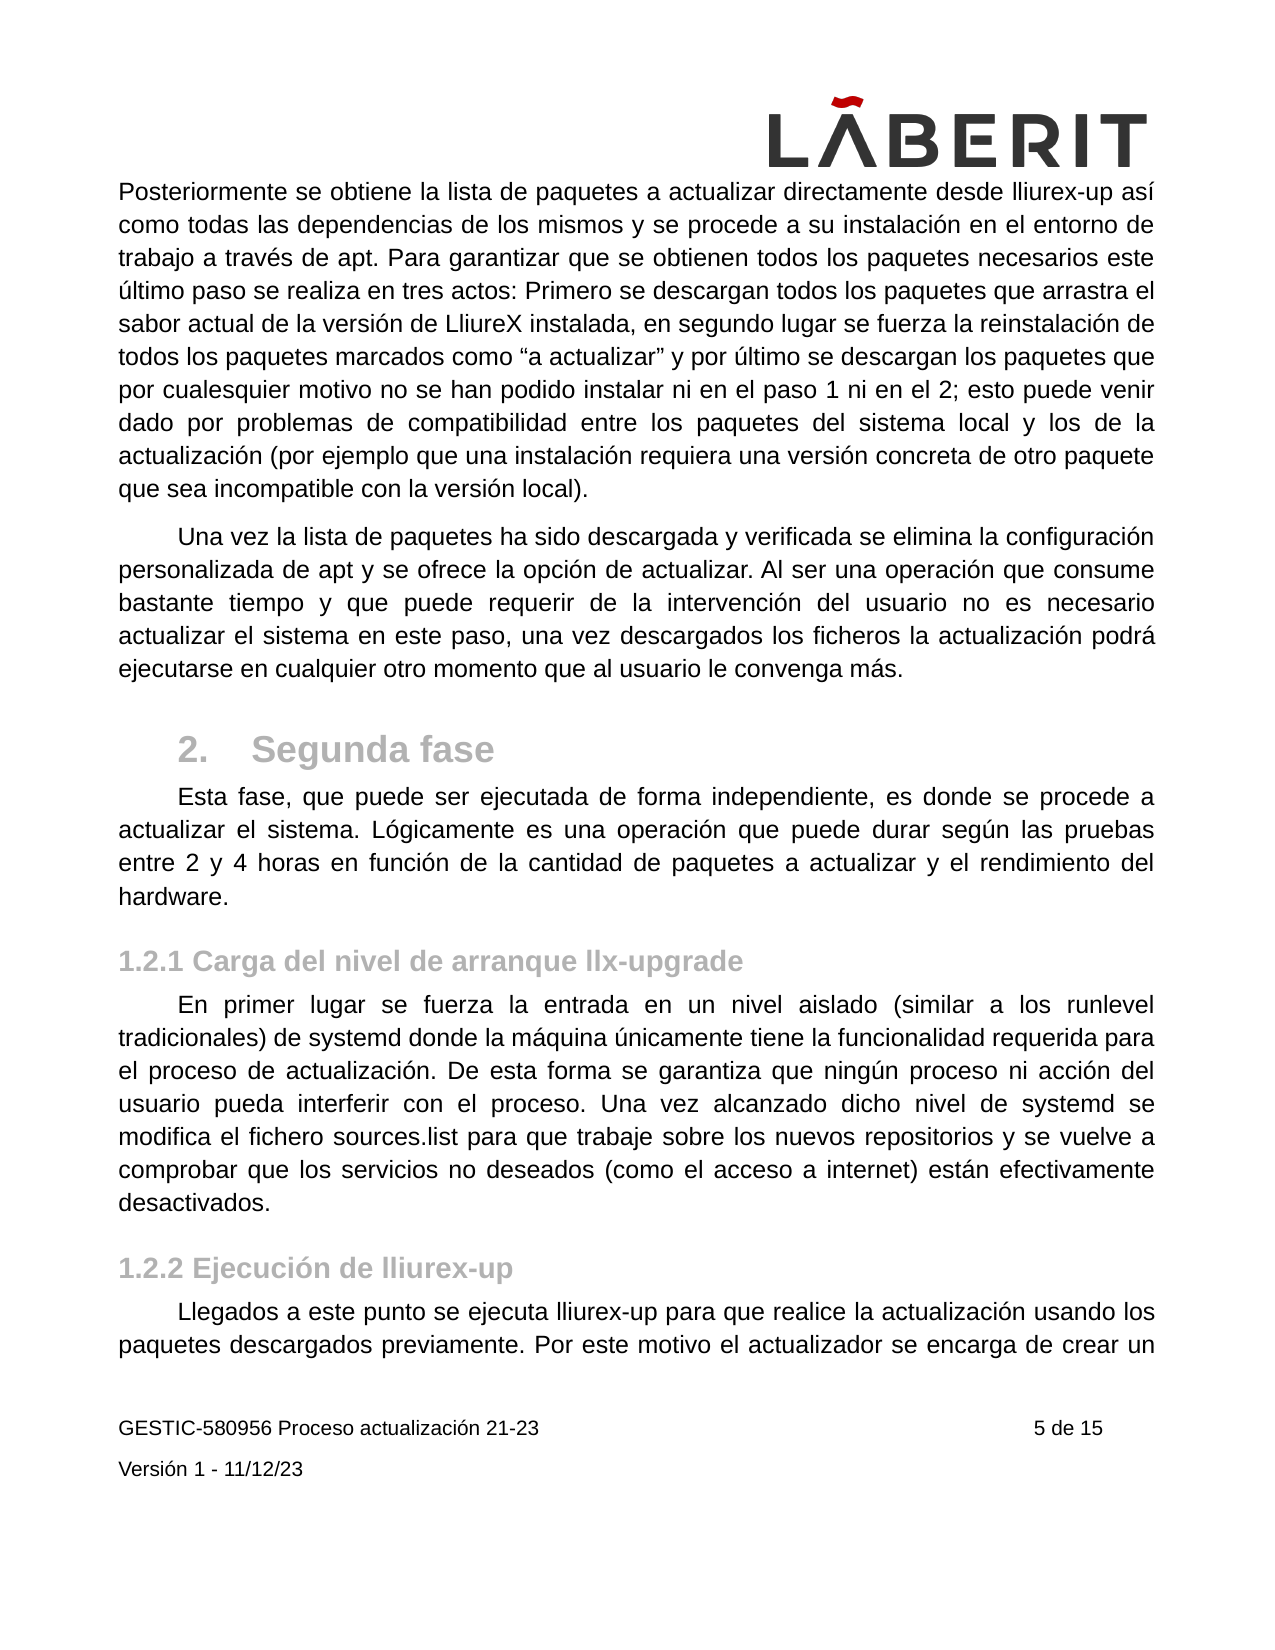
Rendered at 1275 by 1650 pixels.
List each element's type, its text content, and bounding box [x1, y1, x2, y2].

subtitle Ejecución de lliurex-up [118, 1251, 1157, 1284]
picture [769, 96, 1147, 167]
text Una vez la lista de paquetes ha sido descargada y verificada se elimina la configuración personalizada de apt y se ofrece la opción de actualizar. Al ser una operación que consume bastante tiempo y que puede requerir de la intervención del usuario no es necesario actualizar el sistema en este paso, una vez descargados los ficheros la actualización podrá ejecutarse en cualquier otro momento que al usuario le convenga más. [118, 522, 1157, 683]
text Esta fase, que puede ser ejecutada de forma independiente, es donde se procede a actualizar el sistema. Lógicamente es una operación que puede durar según las pruebas entre 2 y 4 horas en función de la cantidad de paquetes a actualizar y el rendimiento del hardware. [118, 782, 1157, 910]
subtitle Segunda fase [177, 727, 1157, 770]
text Llegados a este punto se ejecuta lliurex-up para que realice la actualización usando los paquetes descargados previamente. Por este motivo el actualizador se encarga de crear un [118, 1297, 1157, 1359]
subtitle Carga del nivel de arranque llx-upgrade [118, 944, 1157, 978]
text Posteriormente se obtiene la lista de paquetes a actualizar directamente desde lliurex-up así como todas las dependencias de los mismos y se procede a su instalación en el entorno de trabajo a través de apt. Para garantizar que se obtienen todos los paquetes necesarios este último paso se realiza en tres actos: Primero se descargan todos los paquetes que arrastra el sabor actual de la versión de LliureX instalada, en segundo lugar se fuerza la reinstalación de todos los paquetes marcados como “a actualizar” y por último se descargan los paquetes que por cualesquier motivo no se han podido instalar ni en el paso 1 ni en el 2; esto puede venir dado por problemas de compatibilidad entre los paquetes del sistema local y los de la actualización (por ejemplo que una instalación requiera una versión concreta de otro paquete que sea incompatible con la versión local). [118, 177, 1157, 503]
text En primer lugar se fuerza la entrada en un nivel aislado (similar a los runlevel tradicionales) de systemd donde la máquina únicamente tiene la funcionalidad requerida para el proceso de actualización. De esta forma se garantiza que ningún proceso ni acción del usuario pueda interferir con el proceso. Una vez alcanzado dicho nivel de systemd se modifica el fichero sources.list para que trabaje sobre los nuevos repositorios y se vuelve a comprobar que los servicios no deseados (como el acceso a internet) están efectivamente desactivados. [118, 990, 1157, 1217]
